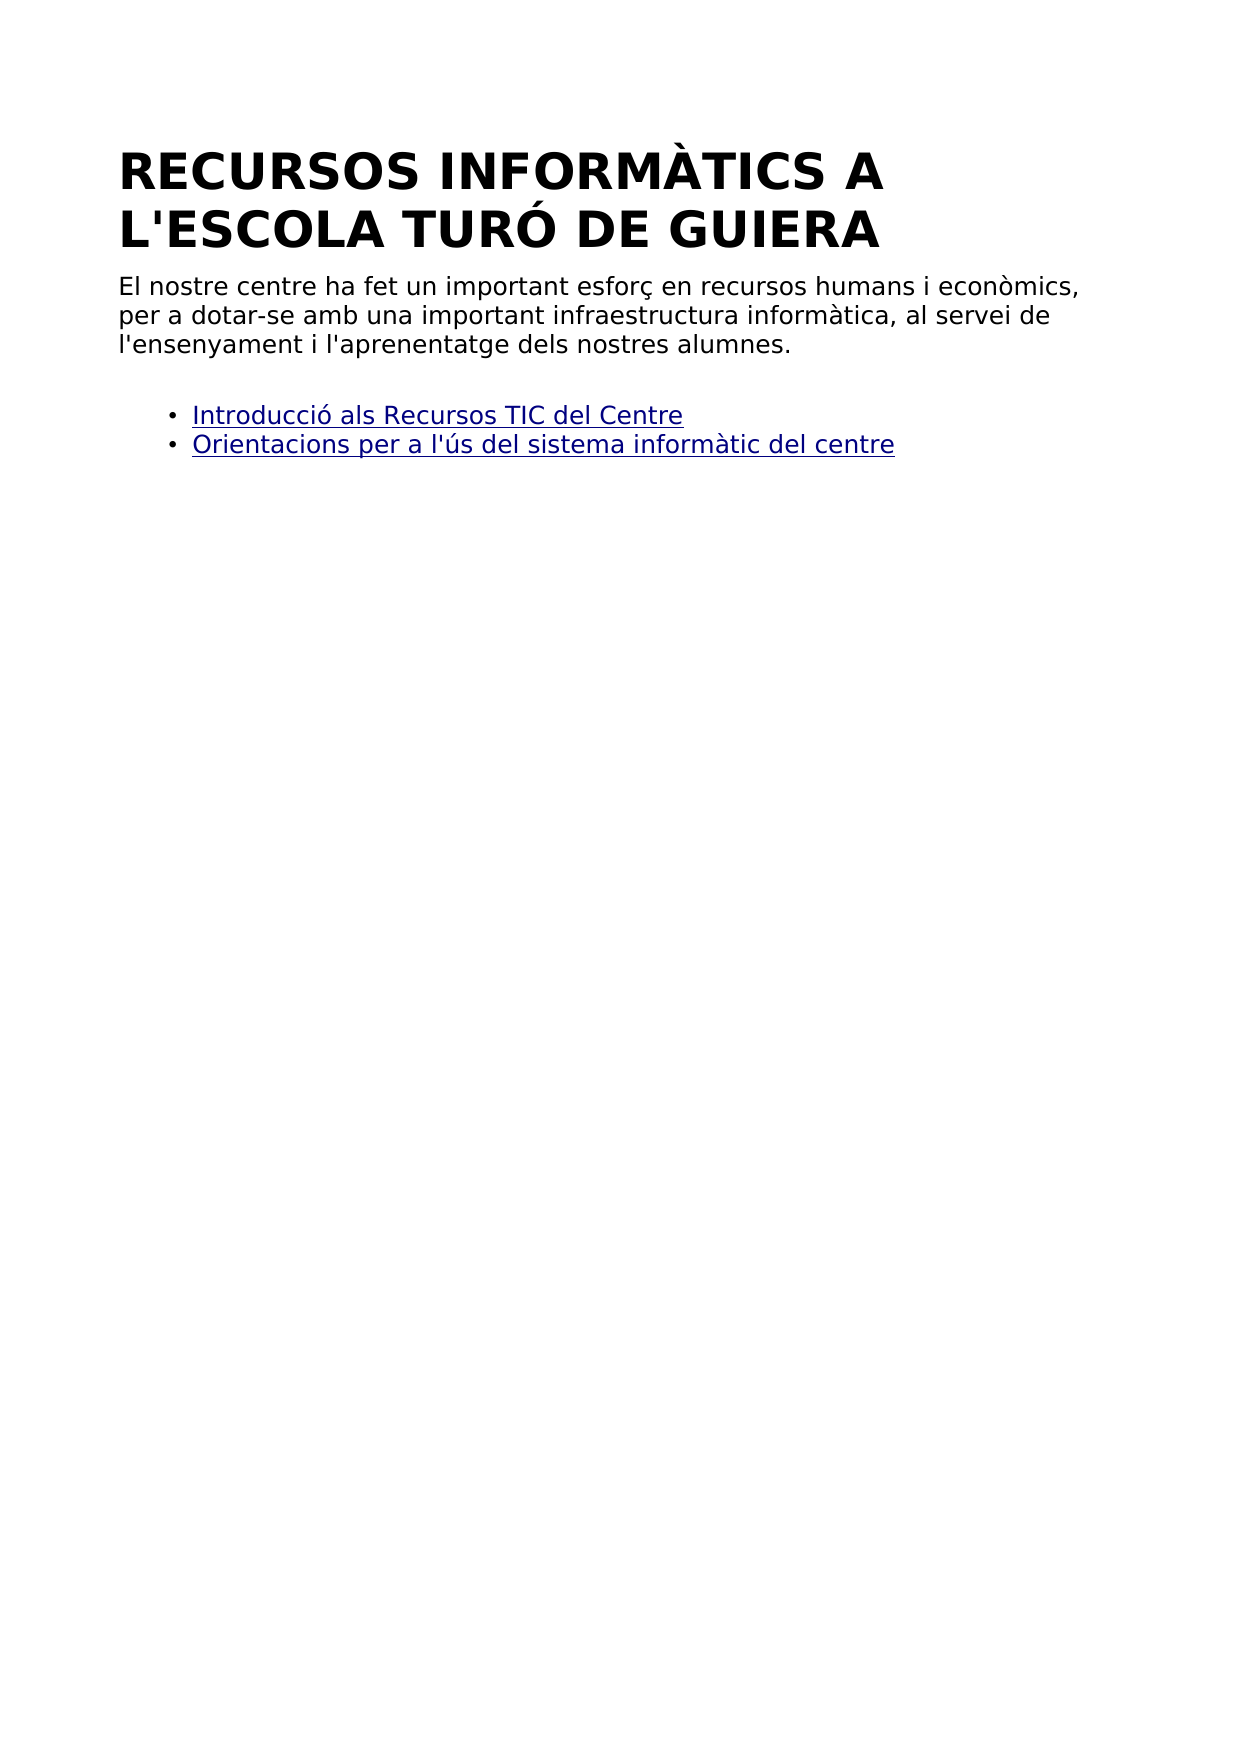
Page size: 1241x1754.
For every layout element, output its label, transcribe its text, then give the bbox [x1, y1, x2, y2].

list Orientacions per a l'ús del sistema informàtic del centre [177, 431, 1122, 460]
subtitle RECURSOS INFORMÀTICS A L'ESCOLA TURÓ DE GUIERA [118, 143, 1122, 259]
text El nostre centre ha fet un important esforç en recursos humans i econòmics, per a dotar-se amb una important infraestructura informàtica, al servei de l'ensenyament i l'aprenentatge dels nostres alumnes. [118, 272, 1122, 359]
list Introducció als Recursos TIC del Centre [177, 402, 1122, 431]
